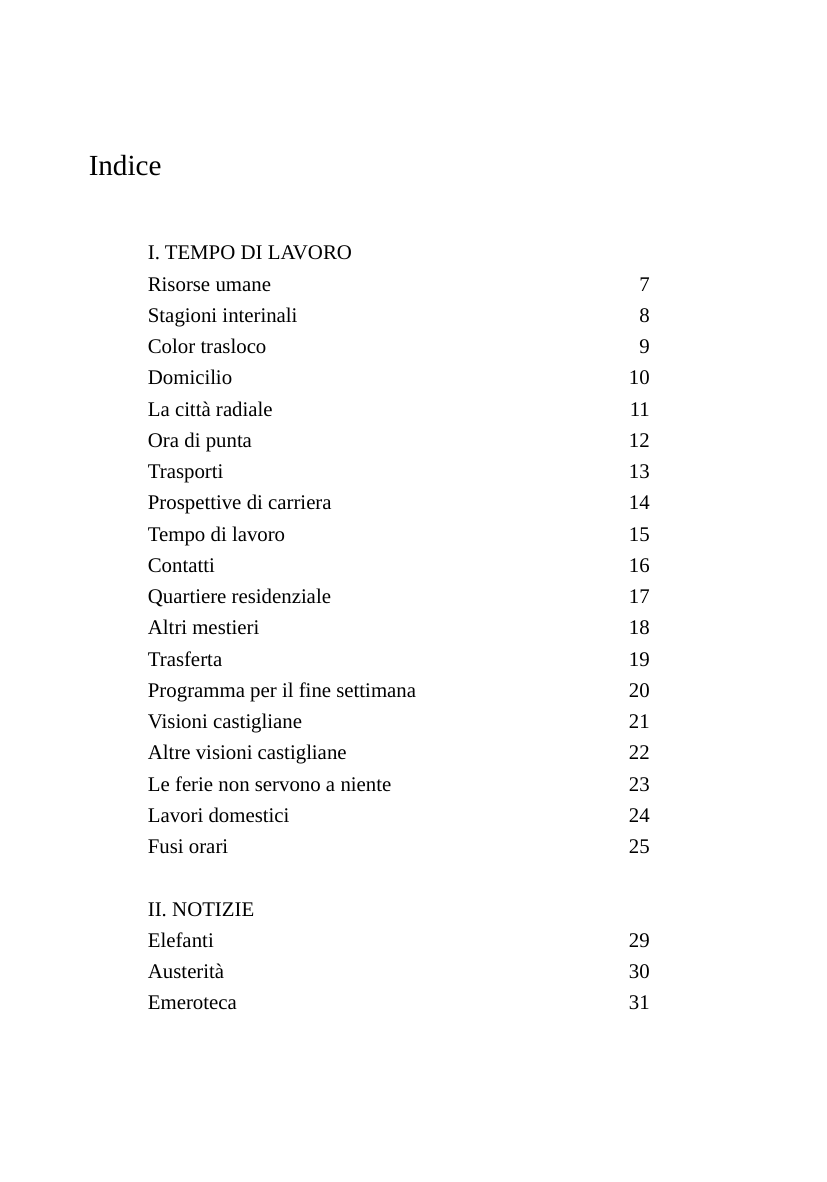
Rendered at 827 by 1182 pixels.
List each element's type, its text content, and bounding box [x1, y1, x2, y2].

text Visioni castigliane 21 [88, 709, 738, 733]
text II. NOTIZIE [88, 896, 738, 921]
text Risorse umane 7 [88, 271, 738, 296]
text Trasferta 19 [88, 646, 738, 671]
text Domicilio 10 [88, 365, 738, 389]
text Ora di punta 12 [88, 428, 738, 452]
text Contatti 16 [88, 553, 738, 577]
text Indice [88, 148, 738, 181]
text Altri mestieri 18 [88, 615, 738, 639]
text Fusi orari 25 [88, 834, 738, 858]
text Programma per il fine settimana 20 [88, 678, 738, 702]
text Le ferie non servono a niente 23 [88, 771, 738, 796]
text Quartiere residenziale 17 [88, 584, 738, 608]
text Austerità 30 [88, 959, 738, 983]
text Color trasloco 9 [88, 334, 738, 358]
text La città radiale 11 [88, 396, 738, 421]
text Trasporti 13 [88, 459, 738, 483]
text Tempo di lavoro 15 [88, 521, 738, 546]
text I. TEMPO DI LAVORO [88, 240, 738, 264]
text Elefanti 29 [88, 928, 738, 952]
text Prospettive di carriera 14 [88, 490, 738, 514]
text Emeroteca 31 [88, 990, 738, 1014]
text Lavori domestici 24 [88, 803, 738, 827]
text Altre visioni castigliane 22 [88, 740, 738, 764]
text Stagioni interinali 8 [88, 303, 738, 327]
